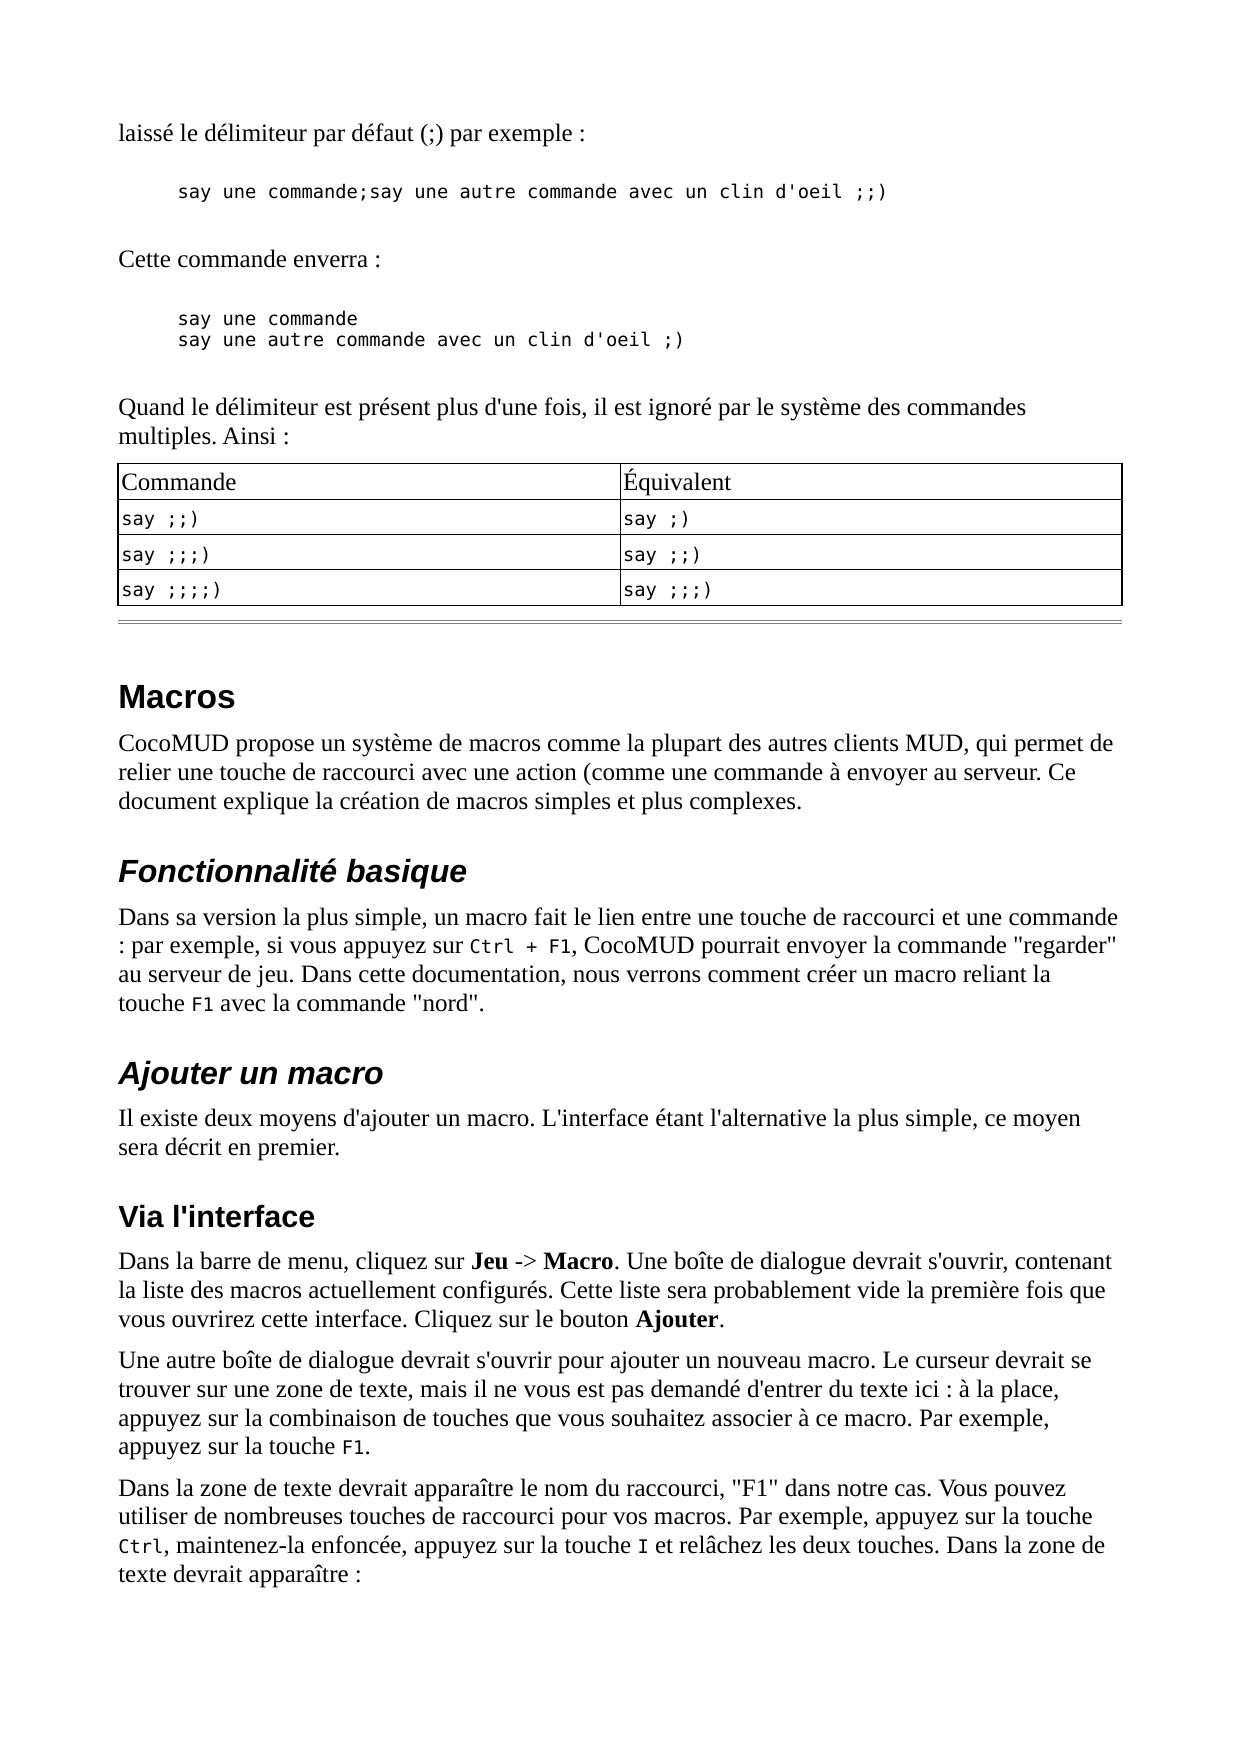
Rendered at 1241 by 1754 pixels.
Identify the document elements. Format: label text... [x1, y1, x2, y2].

text [177, 1600, 1063, 1622]
text Quand le délimiteur est présent plus d'une fois, il est ignoré par le système des commandes multiples. Ainsi : [118, 392, 1122, 450]
table_cell say ;;;) [119, 535, 620, 569]
subtitle Fonctionnalité basique [118, 852, 1122, 889]
text say une commande say une autre commande avec un clin d'oeil ;) [177, 286, 1063, 351]
table_cell say ;;) [621, 535, 1121, 569]
table_header Équivalent [621, 464, 1121, 499]
text Cette commande enverra : [118, 244, 1122, 273]
table_cell say ;;) [119, 500, 620, 534]
text Une autre boîte de dialogue devrait s'ouvrir pour ajouter un nouveau macro. Le curseur devrait se trouver sur une zone de texte, mais il ne vous est pas demandé d'entrer du texte ici : à la place, appuyez sur la combinaison de touches que vous souhaitez associer à ce macro. Par exemple, appuyez sur la touche F1. [118, 1345, 1122, 1460]
text laissé le délimiteur par défaut (;) par exemple : [118, 118, 1122, 147]
text Dans sa version la plus simple, un macro fait le lien entre une touche de raccourci et une commande : par exemple, si vous appuyez sur Ctrl + F1, CocoMUD pourrait envoyer la commande "regarder" au serveur de jeu. Dans cette documentation, nous verrons comment créer un macro reliant la touche F1 avec la commande "nord". [118, 902, 1122, 1017]
table_cell say ;) [621, 500, 1121, 534]
subtitle Macros [118, 677, 1122, 716]
text CocoMUD propose un système de macros comme la plupart des autres clients MUD, qui permet de relier une touche de raccourci avec une action (comme une commande à envoyer au serveur. Ce document explique la création de macros simples et plus complexes. [118, 728, 1122, 815]
text Dans la zone de texte devrait apparaître le nom du raccourci, "F1" dans notre cas. Vous pouvez utiliser de nombreuses touches de raccourci pour vos macros. Par exemple, appuyez sur la touche Ctrl, maintenez-la enfoncée, appuyez sur la touche I et relâchez les deux touches. Dans la zone de texte devrait apparaître : [118, 1473, 1122, 1588]
table_header Commande [119, 464, 620, 499]
table_cell say ;;;) [621, 570, 1121, 604]
subtitle Via l'interface [118, 1198, 1122, 1234]
text Il existe deux moyens d'ajouter un macro. L'interface étant l'alternative la plus simple, ce moyen sera décrit en premier. [118, 1103, 1122, 1161]
text say une commande;say une autre commande avec un clin d'oeil ;;) [177, 159, 1063, 203]
text Dans la barre de menu, cliquez sur Jeu -> Macro. Une boîte de dialogue devrait s'ouvrir, contenant la liste des macros actuellement configurés. Cette liste sera probablement vide la première fois que vous ouvrirez cette interface. Cliquez sur le bouton Ajouter. [118, 1246, 1122, 1333]
subtitle Ajouter un macro [118, 1054, 1122, 1091]
table_cell say ;;;;) [119, 570, 620, 604]
